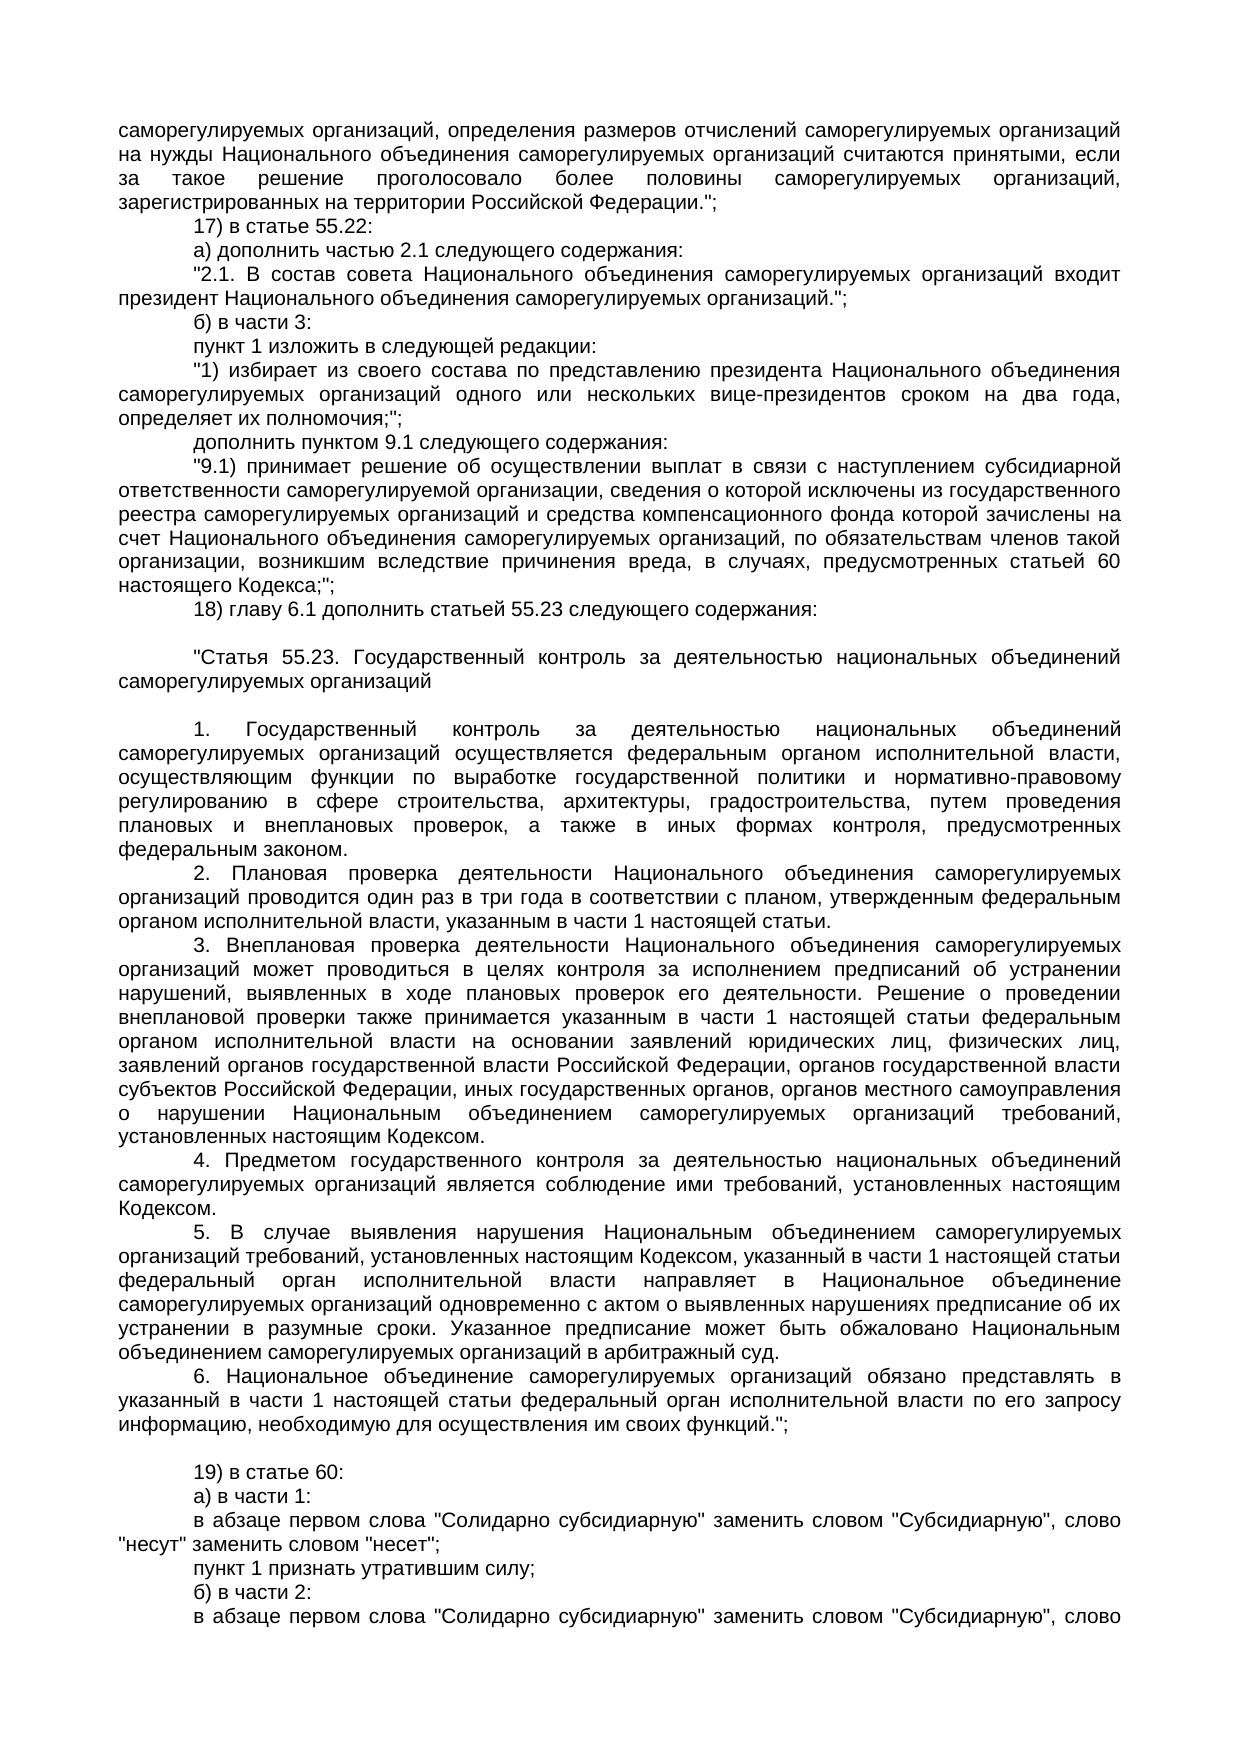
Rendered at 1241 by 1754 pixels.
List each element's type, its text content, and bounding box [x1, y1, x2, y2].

text в абзаце первом слова "Солидарно субсидиарную" заменить словом "Субсидиарную", слово [118, 1603, 1122, 1627]
text а) в части 1: [118, 1484, 1122, 1508]
text пункт 1 изложить в следующей редакции: [118, 334, 1122, 358]
text 4. Предметом государственного контроля за деятельностью национальных объединений саморегулируемых организаций является соблюдение ими требований, установленных настоящим Кодексом. [118, 1148, 1122, 1220]
text 18) главу 6.1 дополнить статьей 55.23 следующего содержания: [118, 597, 1122, 621]
text 5. В случае выявления нарушения Национальным объединением саморегулируемых организаций требований, установленных настоящим Кодексом, указанный в части 1 настоящей статьи федеральный орган исполнительной власти направляет в Национальное объединение саморегулируемых организаций одновременно с актом о выявленных нарушениях предписание об их устранении в разумные сроки. Указанное предписание может быть обжаловано Национальным объединением саморегулируемых организаций в арбитражный суд. [118, 1220, 1122, 1364]
text 6. Национальное объединение саморегулируемых организаций обязано представлять в указанный в части 1 настоящей статьи федеральный орган исполнительной власти по его запросу информацию, необходимую для осуществления им своих функций."; [118, 1364, 1122, 1436]
text пункт 1 признать утратившим силу; [118, 1556, 1122, 1579]
text б) в части 3: [118, 310, 1122, 334]
text "9.1) принимает решение об осуществлении выплат в связи с наступлением субсидиарной ответственности саморегулируемой организации, сведения о которой исключены из государственного реестра саморегулируемых организаций и средства компенсационного фонда которой зачислены на счет Национального объединения саморегулируемых организаций, по обязательствам членов такой организации, возникшим вследствие причинения вреда, в случаях, предусмотренных статьей 60 настоящего Кодекса;"; [118, 453, 1122, 597]
text "2.1. В состав совета Национального объединения саморегулируемых организаций входит президент Национального объединения саморегулируемых организаций."; [118, 262, 1122, 310]
text саморегулируемых организаций, определения размеров отчислений саморегулируемых организаций на нужды Национального объединения саморегулируемых организаций считаются принятыми, если за такое решение проголосовало более половины саморегулируемых организаций, зарегистрированных на территории Российской Федерации."; [118, 118, 1122, 214]
text в абзаце первом слова "Солидарно субсидиарную" заменить словом "Субсидиарную", слово "несут" заменить словом "несет"; [118, 1508, 1122, 1556]
text 3. Внеплановая проверка деятельности Национального объединения саморегулируемых организаций может проводиться в целях контроля за исполнением предписаний об устранении нарушений, выявленных в ходе плановых проверок его деятельности. Решение о проведении внеплановой проверки также принимается указанным в части 1 настоящей статьи федеральным органом исполнительной власти на основании заявлений юридических лиц, физических лиц, заявлений органов государственной власти Российской Федерации, органов государственной власти субъектов Российской Федерации, иных государственных органов, органов местного самоуправления о нарушении Национальным объединением саморегулируемых организаций требований, установленных настоящим Кодексом. [118, 933, 1122, 1148]
text "1) избирает из своего состава по представлению президента Национального объединения саморегулируемых организаций одного или нескольких вице-президентов сроком на два года, определяет их полномочия;"; [118, 358, 1122, 429]
text 17) в статье 55.22: [118, 214, 1122, 238]
text б) в части 2: [118, 1579, 1122, 1603]
text дополнить пунктом 9.1 следующего содержания: [118, 429, 1122, 453]
text "Статья 55.23. Государственный контроль за деятельностью национальных объединений саморегулируемых организаций [118, 645, 1122, 693]
text а) дополнить частью 2.1 следующего содержания: [118, 238, 1122, 262]
text 2. Плановая проверка деятельности Национального объединения саморегулируемых организаций проводится один раз в три года в соответствии с планом, утвержденным федеральным органом исполнительной власти, указанным в части 1 настоящей статьи. [118, 861, 1122, 933]
text 1. Государственный контроль за деятельностью национальных объединений саморегулируемых организаций осуществляется федеральным органом исполнительной власти, осуществляющим функции по выработке государственной политики и нормативно-правовому регулированию в сфере строительства, архитектуры, градостроительства, путем проведения плановых и внеплановых проверок, а также в иных формах контроля, предусмотренных федеральным законом. [118, 717, 1122, 861]
text 19) в статье 60: [118, 1460, 1122, 1484]
